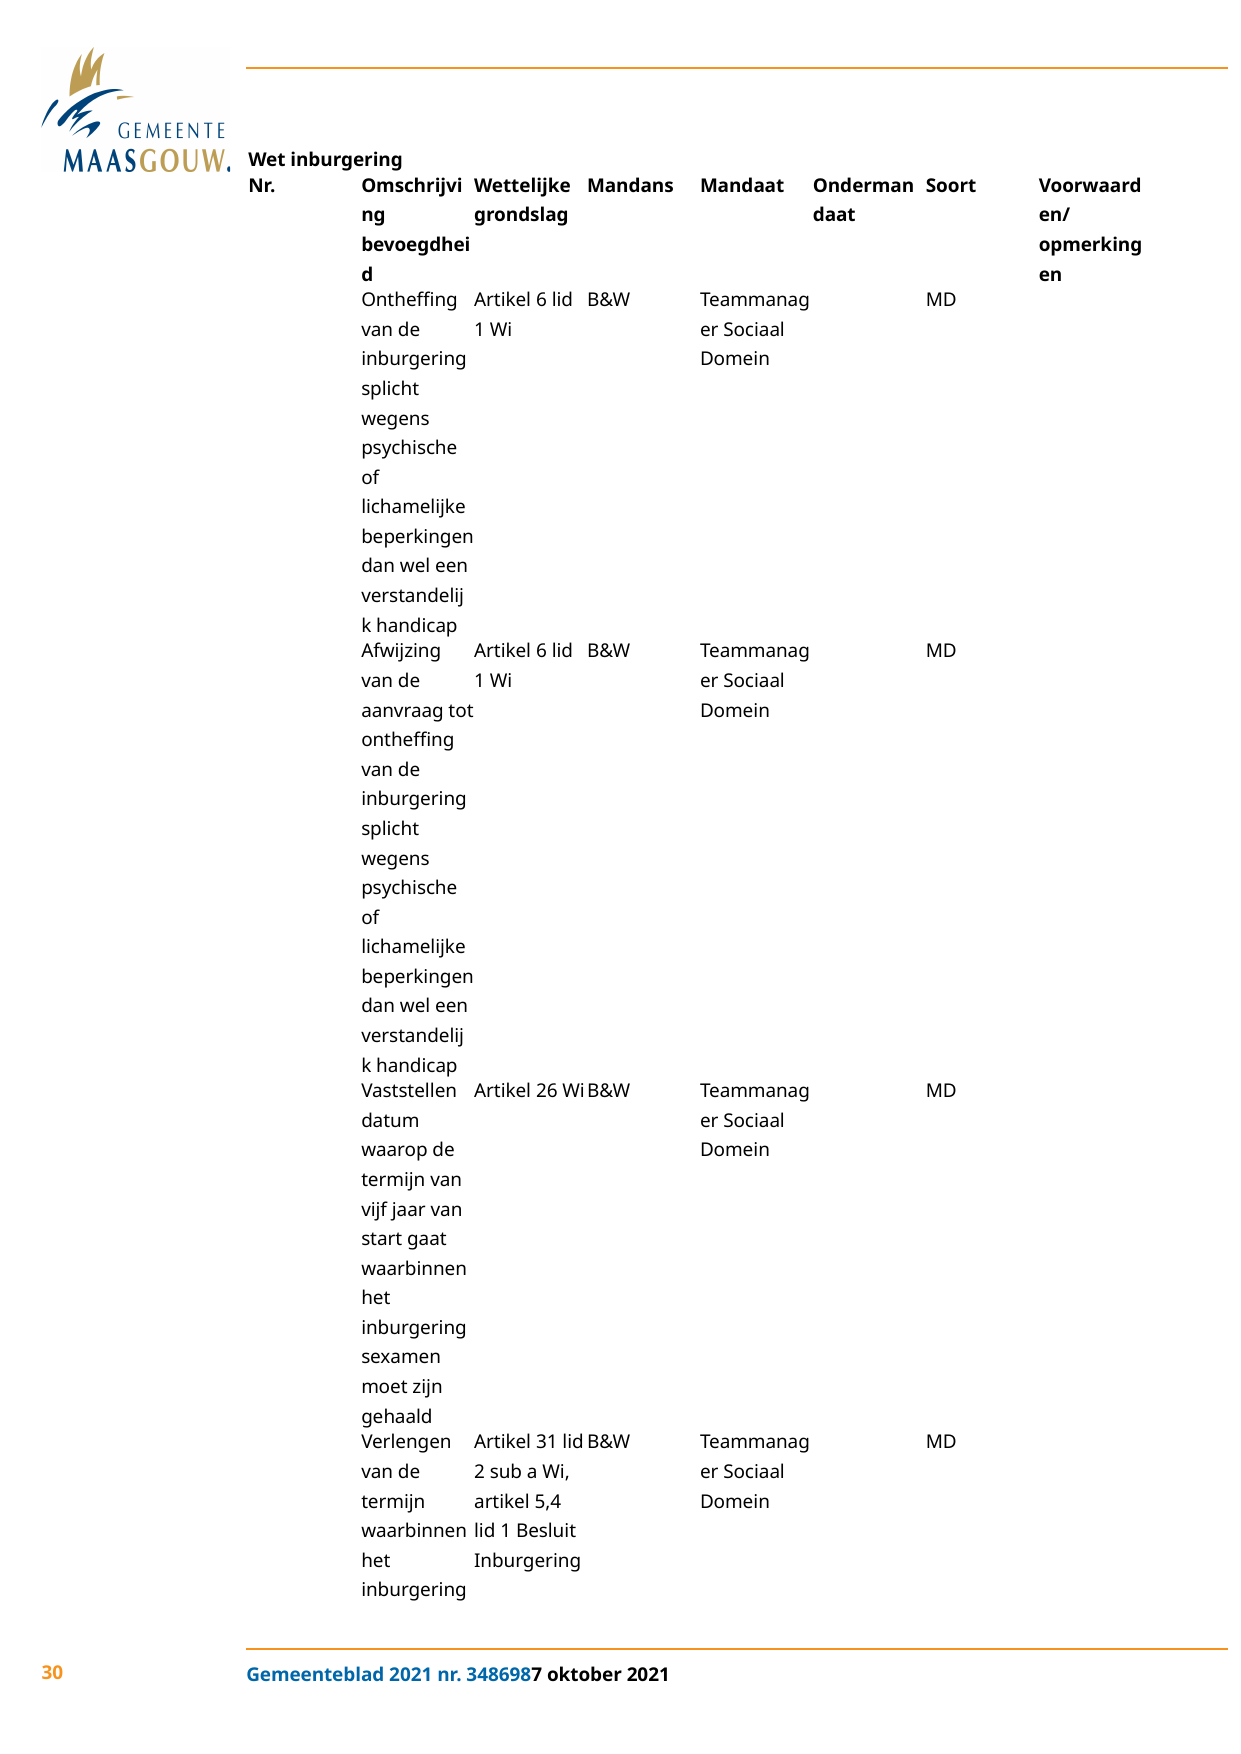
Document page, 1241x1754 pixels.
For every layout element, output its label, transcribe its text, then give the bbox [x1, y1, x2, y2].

table_cell [813, 121, 926, 146]
table_cell [813, 286, 926, 638]
table_cell Teammanager Sociaal Domein [700, 638, 813, 1077]
table_cell [248, 286, 361, 638]
table_cell [587, 95, 700, 121]
table_cell [474, 146, 587, 172]
table_cell [587, 121, 700, 146]
table_cell Wet inburgering [248, 146, 474, 172]
table_cell [700, 121, 813, 146]
table_cell B&W [587, 1078, 700, 1429]
table_cell [700, 95, 813, 121]
table_cell [813, 146, 926, 172]
table_cell Teammanager Sociaal Domein [700, 1429, 813, 1602]
table_cell Wettelijke grondslag [474, 172, 587, 286]
table_cell Artikel 6 lid 1 Wi [474, 638, 587, 1077]
table_cell Ontheffing van de inburgeringsplicht wegens psychische of lichamelijke beperkingen dan wel een verstandelijk handicap [361, 286, 474, 638]
table_cell [474, 121, 587, 146]
table_cell [813, 638, 926, 1077]
table_cell [813, 1429, 926, 1602]
table_cell Vaststellen datum waarop de termijn van vijf jaar van start gaat waarbinnen het inburgeringsexamen moet zijn gehaald [361, 1078, 474, 1429]
table_cell Mandaat [700, 172, 813, 286]
table_cell Soort [926, 172, 1038, 286]
table_cell [813, 95, 926, 121]
table_cell [1039, 638, 1152, 1077]
table_cell [474, 95, 587, 121]
table_cell [248, 95, 361, 121]
table_cell [1039, 146, 1152, 172]
table_cell [1039, 1078, 1152, 1429]
table_cell MD [926, 638, 1038, 1077]
table_cell MD [926, 286, 1038, 638]
table_cell MD [926, 1078, 1038, 1429]
table_cell Artikel 31 lid 2 sub a Wi, artikel 5,4 lid 1 Besluit Inburgering [474, 1429, 587, 1602]
table_cell [813, 1078, 926, 1429]
table_cell Teammanager Sociaal Domein [700, 286, 813, 638]
table_cell Teammanager Sociaal Domein [700, 1078, 813, 1429]
picture [41, 47, 231, 172]
table_cell B&W [587, 1429, 700, 1602]
table_cell MD [926, 1429, 1038, 1602]
table_cell Verlengen van de termijn waarbinnen het inburgering [361, 1429, 474, 1602]
table_cell [361, 121, 474, 146]
table_cell [1039, 95, 1152, 121]
table_cell [1039, 286, 1152, 638]
table_cell Artikel 6 lid 1 Wi [474, 286, 587, 638]
table_cell B&W [587, 286, 700, 638]
table_cell B&W [587, 638, 700, 1077]
table_cell Nr. [248, 172, 361, 286]
table_cell Voorwaarden/opmerkingen [1039, 172, 1152, 286]
table_cell Mandans [587, 172, 700, 286]
table_cell [1039, 121, 1152, 146]
table_cell Ondermandaat [813, 172, 926, 286]
table_cell [248, 1429, 361, 1602]
table_cell [700, 146, 813, 172]
table_cell [926, 146, 1038, 172]
table_cell [248, 1078, 361, 1429]
table_cell [248, 638, 361, 1077]
table_cell [587, 146, 700, 172]
table_cell [361, 95, 474, 121]
table_cell Afwijzing van de aanvraag tot ontheffing van de inburgeringsplicht wegens psychische of lichamelijke beperkingen dan wel een verstandelijk handicap [361, 638, 474, 1077]
table_cell Artikel 26 Wi [474, 1078, 587, 1429]
table_cell [248, 121, 361, 146]
table_cell [1039, 1429, 1152, 1602]
table_cell Omschrijving bevoegdheid [361, 172, 474, 286]
table_cell [926, 121, 1038, 146]
table_cell [926, 95, 1038, 121]
